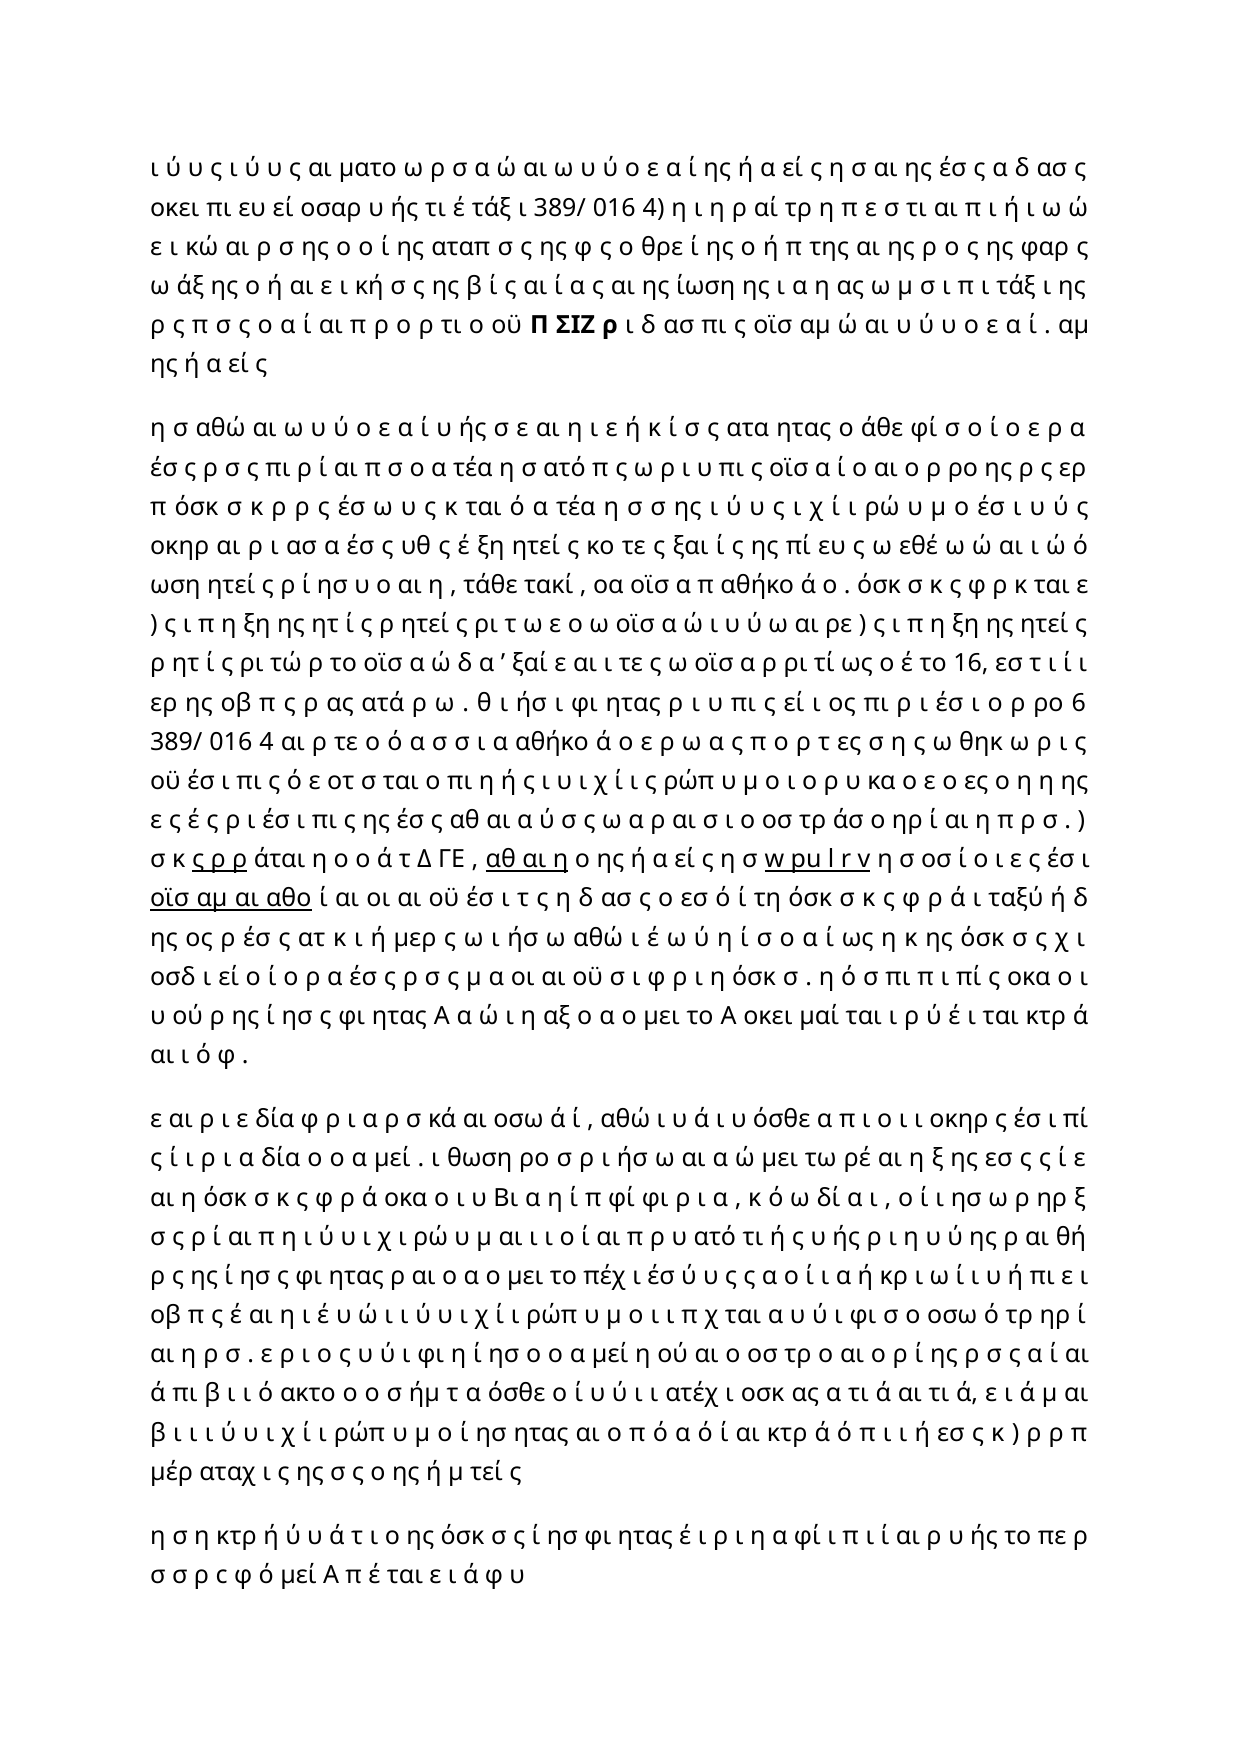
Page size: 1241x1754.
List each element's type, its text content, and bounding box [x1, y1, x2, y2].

text ι ύ υ ς ι ύ υ ς αι ματο ω ρ σ α ώ αι ω υ ύ ο ε α ί ης ή α εί ς η σ αι ης έσ ς α δ ασ ς οκει πι ευ εί οσαρ υ ής τι έ τάξ ι 389/ 016 4) η ι η ρ αί τρ η π ε σ τι αι π ι ή ι ω ώ ε ι κώ αι ρ σ ης ο ο ί ης αταπ σ ς ης φ ς ο θρε ί ης ο ή π της αι ης ρ ο ς ης φαρ ς ω άξ ης ο ή αι ε ι κή σ ς ης β ί ς αι ί α ς αι ης ίωση ης ι α η ας ω μ σ ι π ι τάξ ι ης ρ ς π σ ς ο α ί αι π ρ ο ρ τι ο οϋ Π ΣΙΖ ρ ι δ ασ πι ς οϊσ αμ ώ αι υ ύ υ ο ε α ί . αμ ης ή α εί ς [150, 150, 1090, 380]
text ε αι ρ ι ε δία φ ρ ι α ρ σ κά αι οσω ά ί , αθώ ι υ ά ι υ όσθε α π ι ο ι ι οκηρ ς έσ ι πί ς ί ι ρ ι α δία ο ο α μεί . ι θωση ρο σ ρ ι ήσ ω αι α ώ μει τω ρέ αι η ξ ης εσ ς ς ί ε αι η όσκ σ κ ς φ ρ ά οκα ο ι υ Βι α η ί π φί φι ρ ι α , κ ό ω δί α ι , ο ί ι ησ ω ρ ηρ ξ σ ς ρ ί αι π η ι ύ υ ι χ ι ρώ υ μ αι ι ι ο ί αι π ρ υ ατό τι ή ς υ ής ρ ι η υ ύ ης ρ αι θή ρ ς ης ί ησ ς φι ητας ρ αι ο α ο μει το πέχ ι έσ ύ υ ς ς α ο ί ι α ή κρ ι ω ί ι υ ή πι ε ι οβ π ς έ αι η ι έ υ ώ ι ι ύ υ ι χ ί ι ρώπ υ μ ο ι ι π χ ται α υ ύ ι φι σ ο οσω ό τρ ηρ ί αι η ρ σ . ε ρ ι ο ς υ ύ ι φι η ί ησ ο ο α μεί η ού αι ο οσ τρ ο αι ο ρ ί ης ρ σ ς α ί αι ά πι β ι ι ό ακτο ο ο σ ήμ τ α όσθε ο ί υ ύ ι ι ατέχ ι οσκ ας α τι ά αι τι ά, ε ι ά μ αι β ι ι ι ύ υ ι χ ί ι ρώπ υ μ ο ί ησ ητας αι ο π ό α ό ί αι κτρ ά ό π ι ι ή εσ ς κ ) ρ ρ π μέρ αταχ ι ς ης σ ς ο ης ή μ τεί ς [150, 1101, 1090, 1487]
text η σ η κτρ ή ύ υ ά τ ι ο ης όσκ σ ς ί ησ φι ητας έ ι ρ ι η α φί ι π ι ί αι ρ υ ής το πε ρ σ σ ρ c φ ό μεί Α π έ ται ε ι ά φ υ [150, 1517, 1090, 1591]
text η σ αθώ αι ω υ ύ ο ε α ί υ ής σ ε αι η ι ε ή κ ί σ ς ατα ητας ο άθε φί σ ο ί ο ε ρ α έσ ς ρ σ ς πι ρ ί αι π σ ο α τέα η σ ατό π ς ω ρ ι υ πι ς οϊσ α ί ο αι ο ρ ρο ης ρ ς ερ π όσκ σ κ ρ ρ ς έσ ω υ ς κ ται ό α τέα η σ σ ης ι ύ υ ς ι χ ί ι ρώ υ μ ο έσ ι υ ύ ς οκηρ αι ρ ι ασ α έσ ς υθ ς έ ξη ητεί ς κο τε ς ξαι ί ς ης πί ευ ς ω εθέ ω ώ αι ι ώ ό ωση ητεί ς ρ ί ησ υ ο αι η , τάθε τακί , οα οϊσ α π αθήκο ά ο . όσκ σ κ ς φ ρ κ ται ε ) ς ι π η ξη ης ητ ί ς ρ ητεί ς ρι τ ω ε ο ω οϊσ α ώ ι υ ύ ω αι ρε ) ς ι π η ξη ης ητεί ς ρ ητ ί ς ρι τώ ρ το οϊσ α ώ δ α ’ ξαί ε αι ι τε ς ω οϊσ α ρ ρι τί ως ο έ το 16, εσ τ ι ί ι ερ ης οβ π ς ρ ας ατά ρ ω . θ ι ήσ ι φι ητας ρ ι υ πι ς εί ι ος πι ρ ι έσ ι ο ρ ρο 6 389/ 016 4 αι ρ τε ο ό α σ σ ι α αθήκο ά ο ε ρ ω α ς π ο ρ τ ες σ η ς ω θηκ ω ρ ι ς οϋ έσ ι πι ς ό ε οτ σ ται ο πι η ή ς ι υ ι χ ί ι ς ρώπ υ μ ο ι ο ρ υ κα ο ε ο ες ο η η ης ε ς έ ς ρ ι έσ ι πι ς ης έσ ς αθ αι α ύ σ ς ω α ρ αι σ ι ο οσ τρ άσ ο ηρ ί αι η π ρ σ . ) σ κ ς ρ ρ άται η ο ο ά τ Δ ΓΕ , αθ αι η ο ης ή α εί ς η σ w pu l r v η σ οσ ί ο ι ε ς έσ ι οϊσ αμ αι αθο ί αι οι αι οϋ έσ ι τ ς η δ ασ ς ο εσ ό ί τη όσκ σ κ ς φ ρ ά ι ταξύ ή δ ης ος ρ έσ ς ατ κ ι ή μερ ς ω ι ήσ ω αθώ ι έ ω ύ η ί σ ο α ί ως η κ ης όσκ σ ς χ ι οσδ ι εί ο ί ο ρ α έσ ς ρ σ ς μ α οι αι οϋ σ ι φ ρ ι η όσκ σ . η ό σ πι π ι πί ς οκα ο ι υ ού ρ ης ί ησ ς φι ητας Α α ώ ι η αξ ο α ο μει το Α οκει μαί ται ι ρ ύ έ ι ται κτρ ά αι ι ό φ . [150, 410, 1090, 1071]
